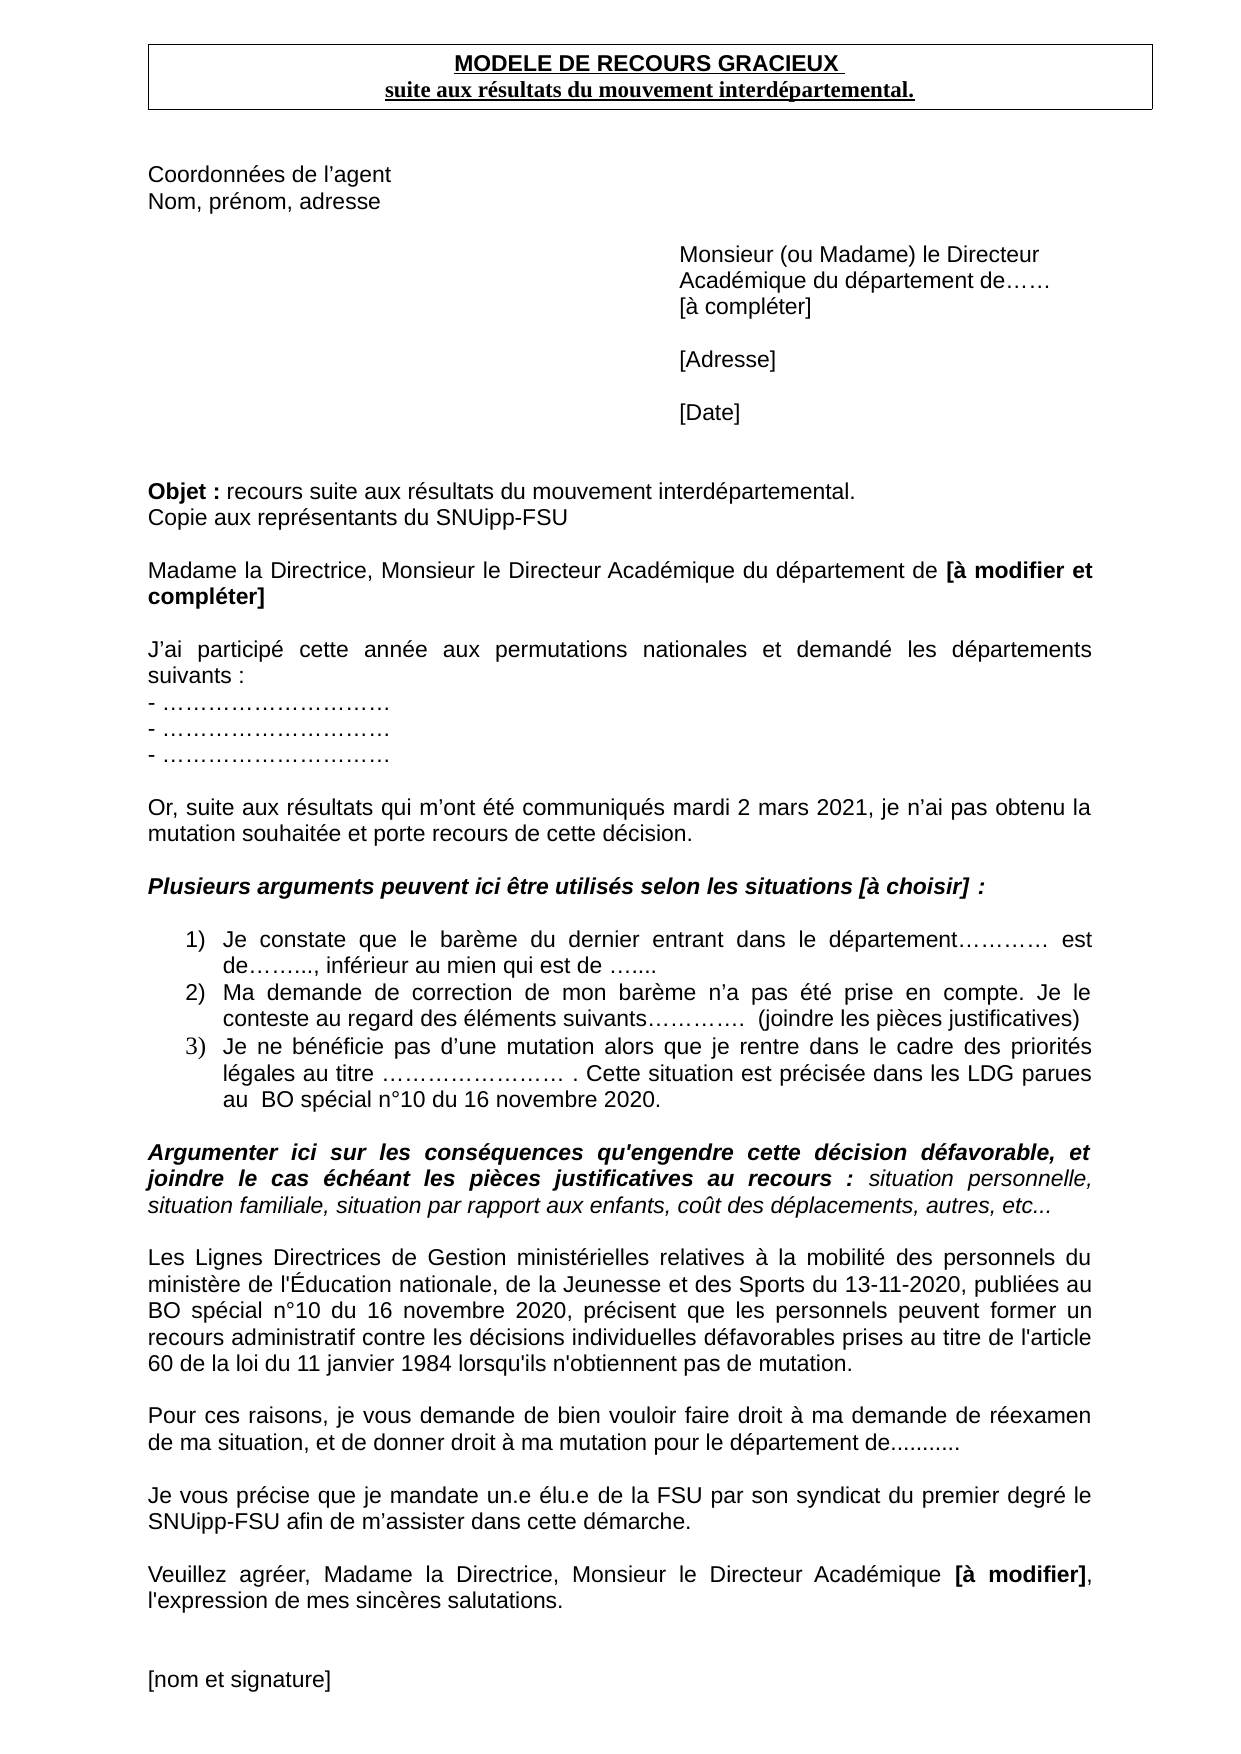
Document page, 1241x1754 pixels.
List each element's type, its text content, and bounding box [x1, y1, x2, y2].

text Monsieur (ou Madame) le Directeur Académique du département de…… [679, 241, 1093, 293]
list Je constate que le barème du dernier entrant dans le département………… est de……..., inférieur au mien qui est de ….... [185, 926, 1093, 978]
text Pour ces raisons, je vous demande de bien vouloir faire droit à ma demande de réexamen de ma situation, et de donner droit à ma mutation pour le département de........... [148, 1402, 1093, 1455]
text [à compléter] [679, 293, 1093, 319]
text Plusieurs arguments peuvent ici être utilisés selon les situations [à choisir] : [148, 873, 1093, 899]
text Argumenter ici sur les conséquences qu'engendre cette décision défavorable, et joindre le cas échéant les pièces justificatives au recours : situation personnelle, situation familiale, situation par rapport aux enfants, coût des déplacements, autres, etc... [148, 1139, 1093, 1218]
text - ………………………… [148, 741, 1093, 768]
text [Adresse] [679, 346, 1093, 372]
text - ………………………… [148, 688, 1093, 715]
list Je ne bénéficie pas d’une mutation alors que je rentre dans le cadre des priorités légales au titre …………………… . Cette situation est précisée dans les LDG parues au BO spécial n°10 du 16 novembre 2020. [185, 1031, 1093, 1113]
text Je vous précise que je mandate un.e élu.e de la FSU par son syndicat du premier degré le SNUipp-FSU afin de m’assister dans cette démarche. [148, 1482, 1093, 1534]
text [nom et signature] [148, 1666, 1093, 1692]
text Coordonnées de l’agent [148, 161, 1093, 188]
table_header MODELE DE RECOURS GRACIEUX suite aux résultats du mouvement interdépartemental. [149, 45, 1152, 109]
text Copie aux représentants du SNUipp-FSU [148, 504, 1093, 530]
text - ………………………… [148, 715, 1093, 741]
text Or, suite aux résultats qui m’ont été communiqués mardi 2 mars 2021, je n’ai pas obtenu la mutation souhaitée et porte recours de cette décision. [148, 794, 1093, 847]
text [Date] [679, 399, 1093, 425]
text J’ai participé cette année aux permutations nationales et demandé les départements suivants : [148, 636, 1093, 688]
text Objet : recours suite aux résultats du mouvement interdépartemental. [148, 478, 1093, 504]
text Les Lignes Directrices de Gestion ministérielles relatives à la mobilité des personnels du ministère de l'Éducation nationale, de la Jeunesse et des Sports du 13-11-2020, publiées au BO spécial n°10 du 16 novembre 2020, précisent que les personnels peuvent former un recours administratif contre les décisions individuelles défavorables prises au titre de l'article 60 de la loi du 11 janvier 1984 lorsqu'ils n'obtiennent pas de mutation. [148, 1244, 1093, 1376]
text Nom, prénom, adresse [148, 188, 1093, 214]
text Veuillez agréer, Madame la Directrice, Monsieur le Directeur Académique [à modifier], l'expression de mes sincères salutations. [148, 1561, 1093, 1613]
text Madame la Directrice, Monsieur le Directeur Académique du département de [à modifier et compléter] [148, 557, 1093, 609]
list Ma demande de correction de mon barème n’a pas été prise en compte. Je le conteste au regard des éléments suivants…………. (joindre les pièces justificatives) [185, 978, 1093, 1031]
